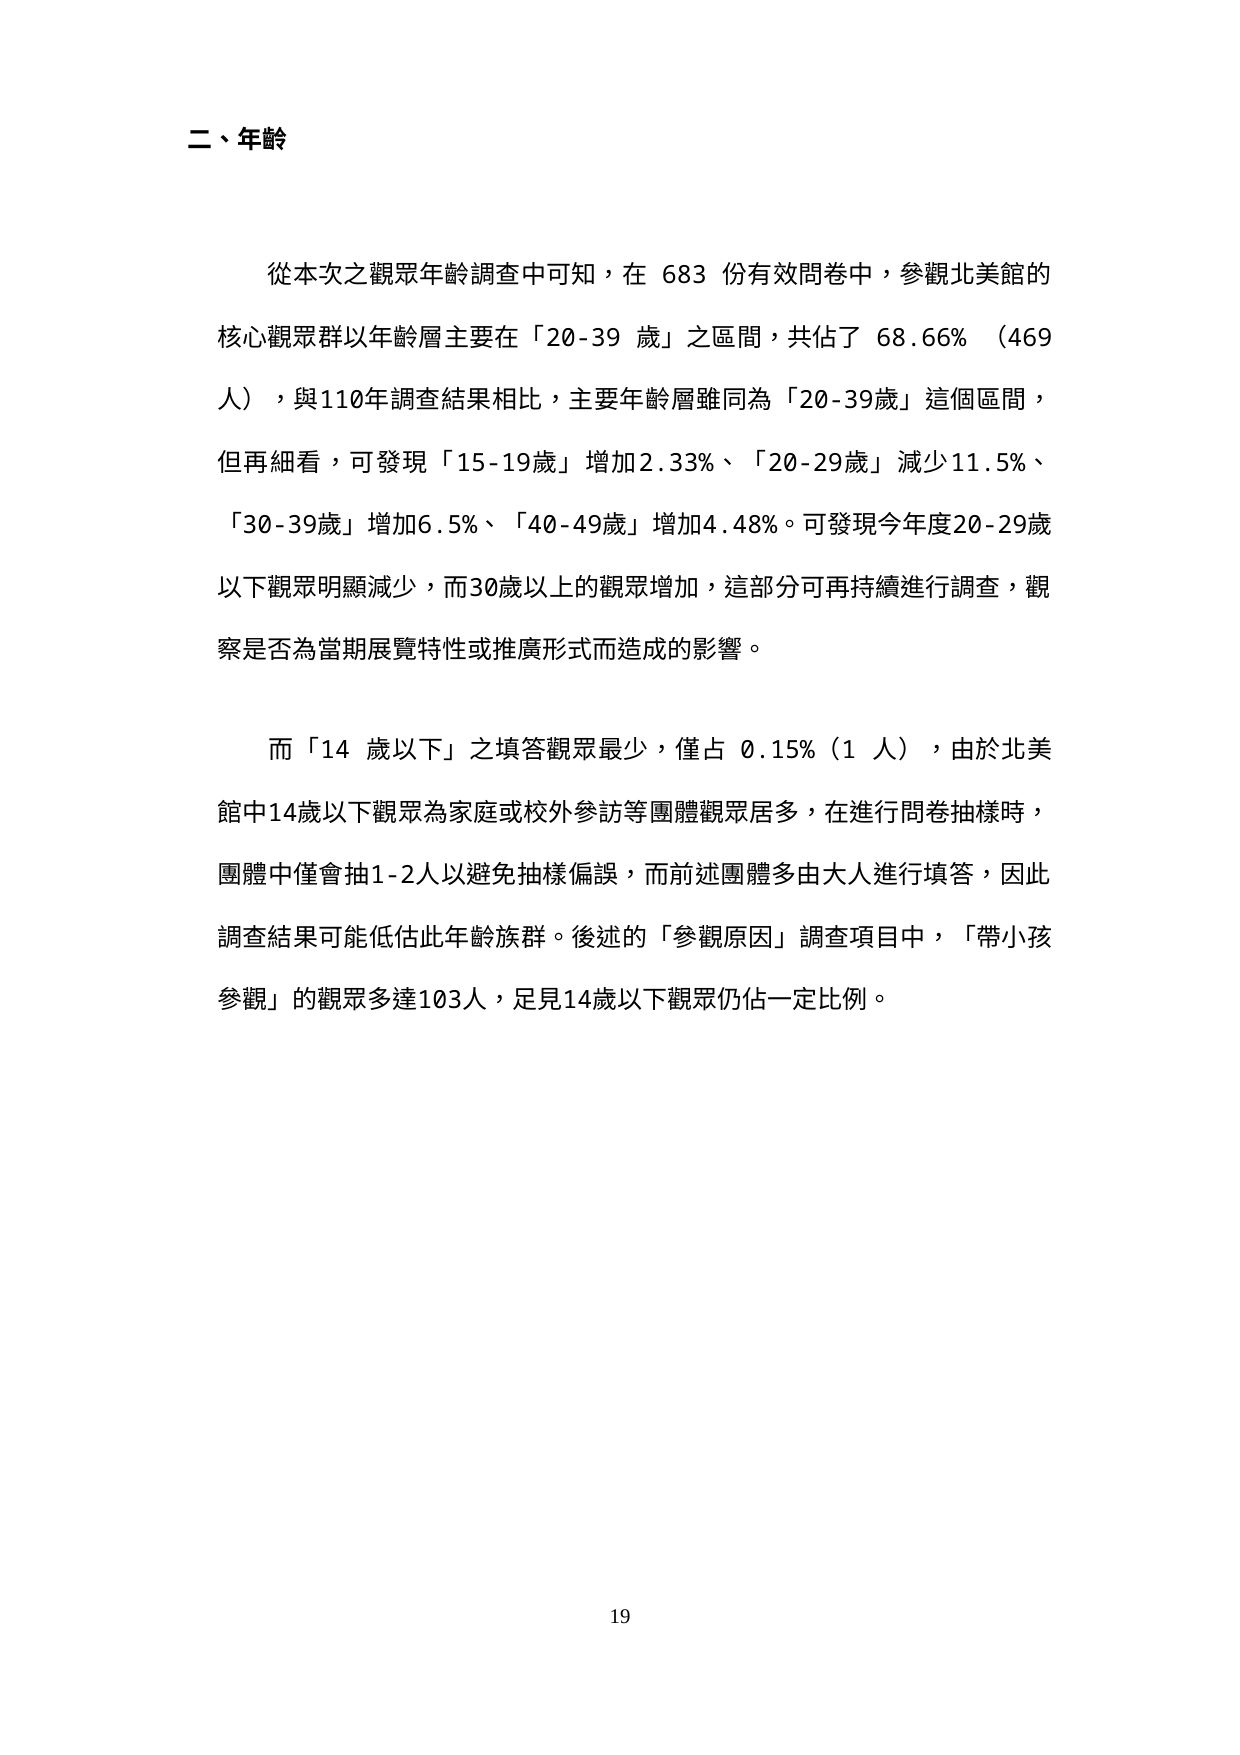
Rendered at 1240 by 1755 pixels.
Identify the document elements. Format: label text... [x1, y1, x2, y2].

text 從本次之觀眾年齡調查中可知，在 683 份有效問卷中，參觀北美館的核心觀眾群以年齡層主要在「20-39 歲」之區間，共佔了 68.66% （469 人），與110年調查結果相比，主要年齡層雖同為「20-39歲」這個區間，但再細看，可發現「15-19歲」增加2.33%、「20-29歲」減少11.5%、「30-39歲」增加6.5%、「40-49歲」增加4.48%。可發現今年度20-29歲以下觀眾明顯減少，而30歲以上的觀眾增加，這部分可再持續進行調查，觀察是否為當期展覽特性或推廣形式而造成的影響。 [217, 231, 1052, 669]
subtitle 二、年齡 [187, 96, 1052, 159]
text 而「14 歲以下」之填答觀眾最少，僅占 0.15%（1 人），由於北美館中14歲以下觀眾為家庭或校外參訪等團體觀眾居多，在進行問卷抽樣時，團體中僅會抽1-2人以避免抽樣偏誤，而前述團體多由大人進行填答，因此調查結果可能低估此年齡族群。後述的「參觀原因」調查項目中，「帶小孩參觀」的觀眾多達103人，足見14歲以下觀眾仍佔一定比例。 [217, 706, 1052, 1019]
